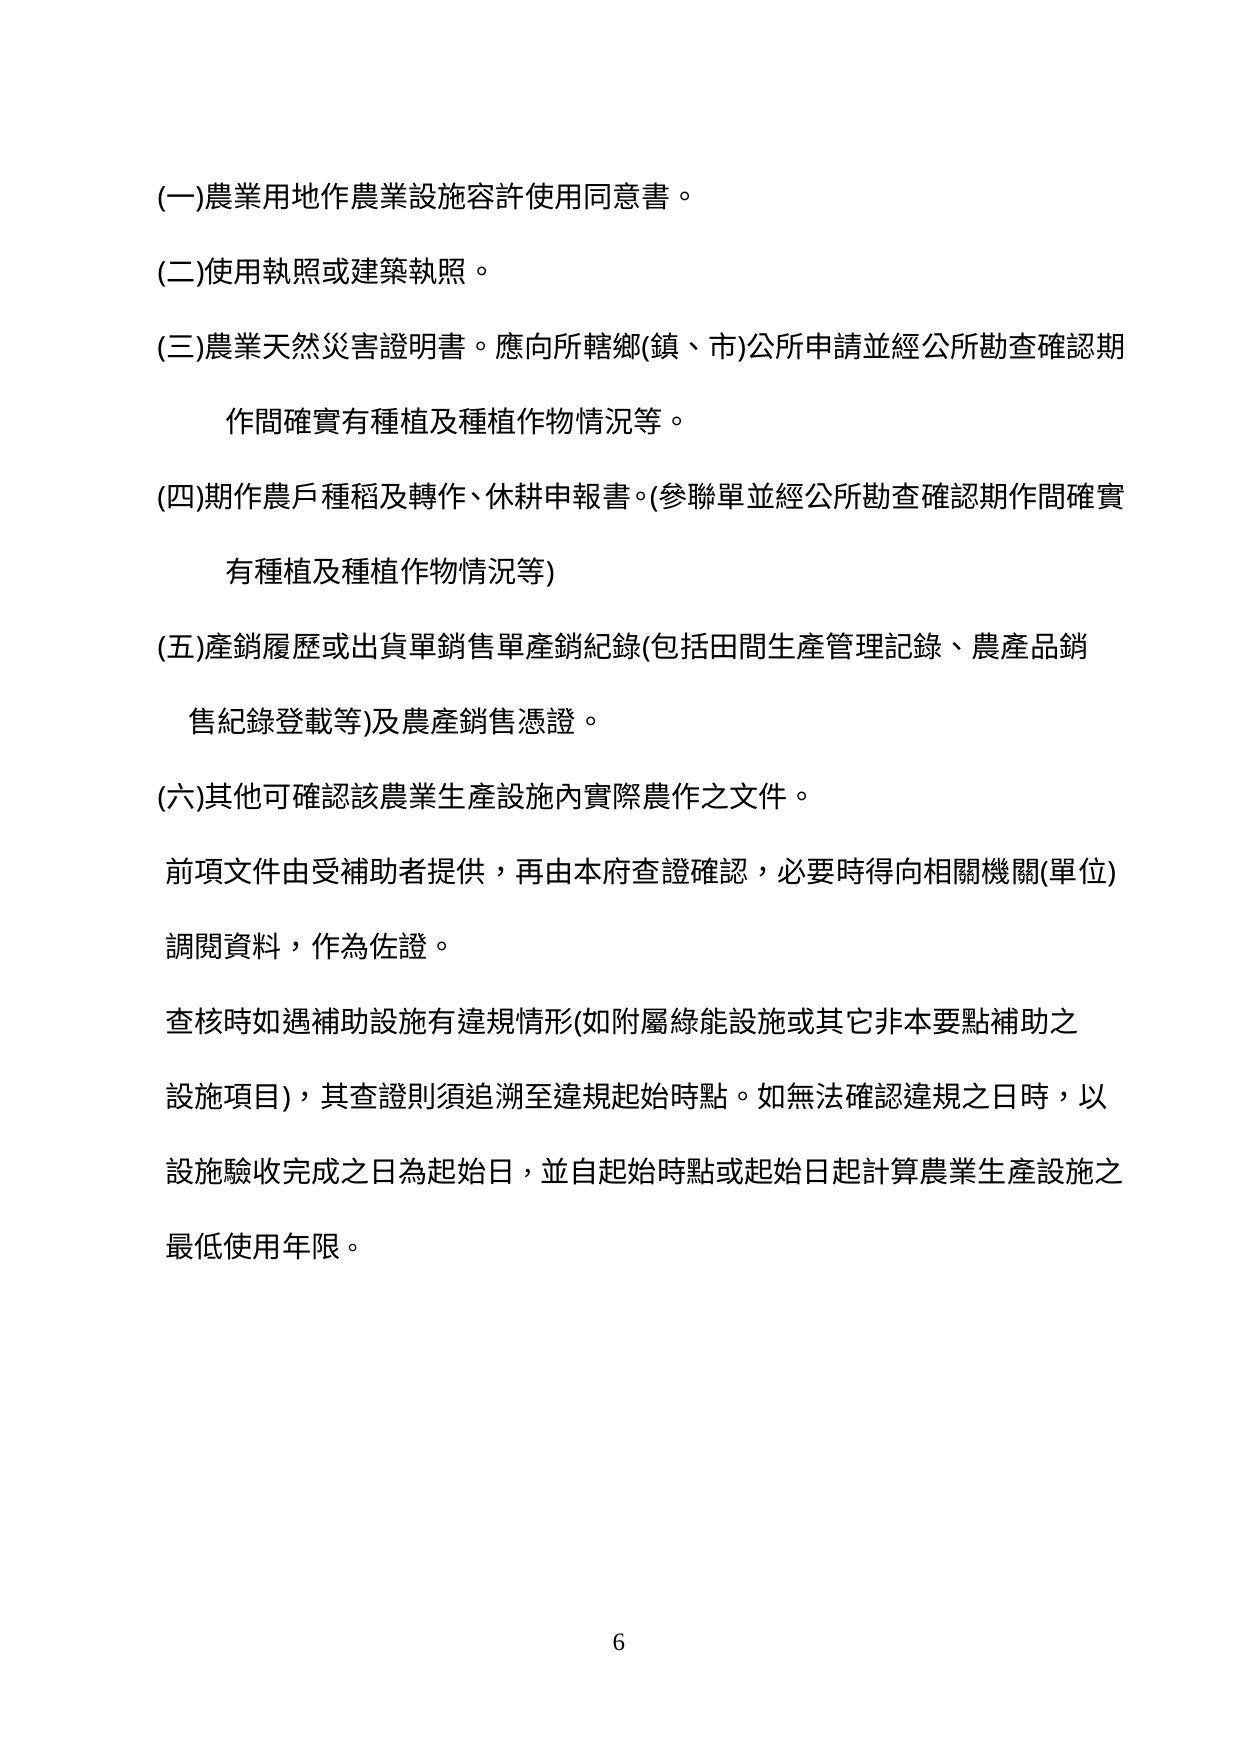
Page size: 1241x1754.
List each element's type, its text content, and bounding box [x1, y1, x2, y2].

text (一)農業用地作農業設施容許使用同意書。 [150, 157, 1125, 232]
text 售紀錄登載等)及農產銷售憑證。 [150, 682, 1125, 757]
text 最低使用年限。 [150, 1207, 1125, 1282]
text 設施項目)，其查證則須追溯至違規起始時點。如無法確認違規之日時，以 [150, 1057, 1125, 1132]
text 設施驗收完成之日為起始日，並自起始時點或起始日起計算農業生產設施之 [150, 1132, 1125, 1207]
text (二)使用執照或建築執照。 [150, 232, 1125, 307]
text (五)產銷履歷或出貨單銷售單產銷紀錄(包括田間生產管理記錄、農產品銷 [150, 607, 1125, 682]
text (六)其他可確認該農業生產設施內實際農作之文件。 [150, 757, 1125, 832]
text 前項文件由受補助者提供，再由本府查證確認，必要時得向相關機關(單位) [150, 832, 1125, 907]
text (四)期作農戶種稻及轉作、休耕申報書。(參聯單並經公所勘查確認期作間確實有種植及種植作物情況等) [150, 457, 1125, 607]
text 查核時如遇補助設施有違規情形(如附屬綠能設施或其它非本要點補助之 [150, 982, 1125, 1057]
text (三)農業天然災害證明書。應向所轄鄉(鎮、市)公所申請並經公所勘查確認期作間確實有種植及種植作物情況等。 [150, 307, 1125, 457]
text 調閱資料，作為佐證。 [150, 907, 1125, 982]
